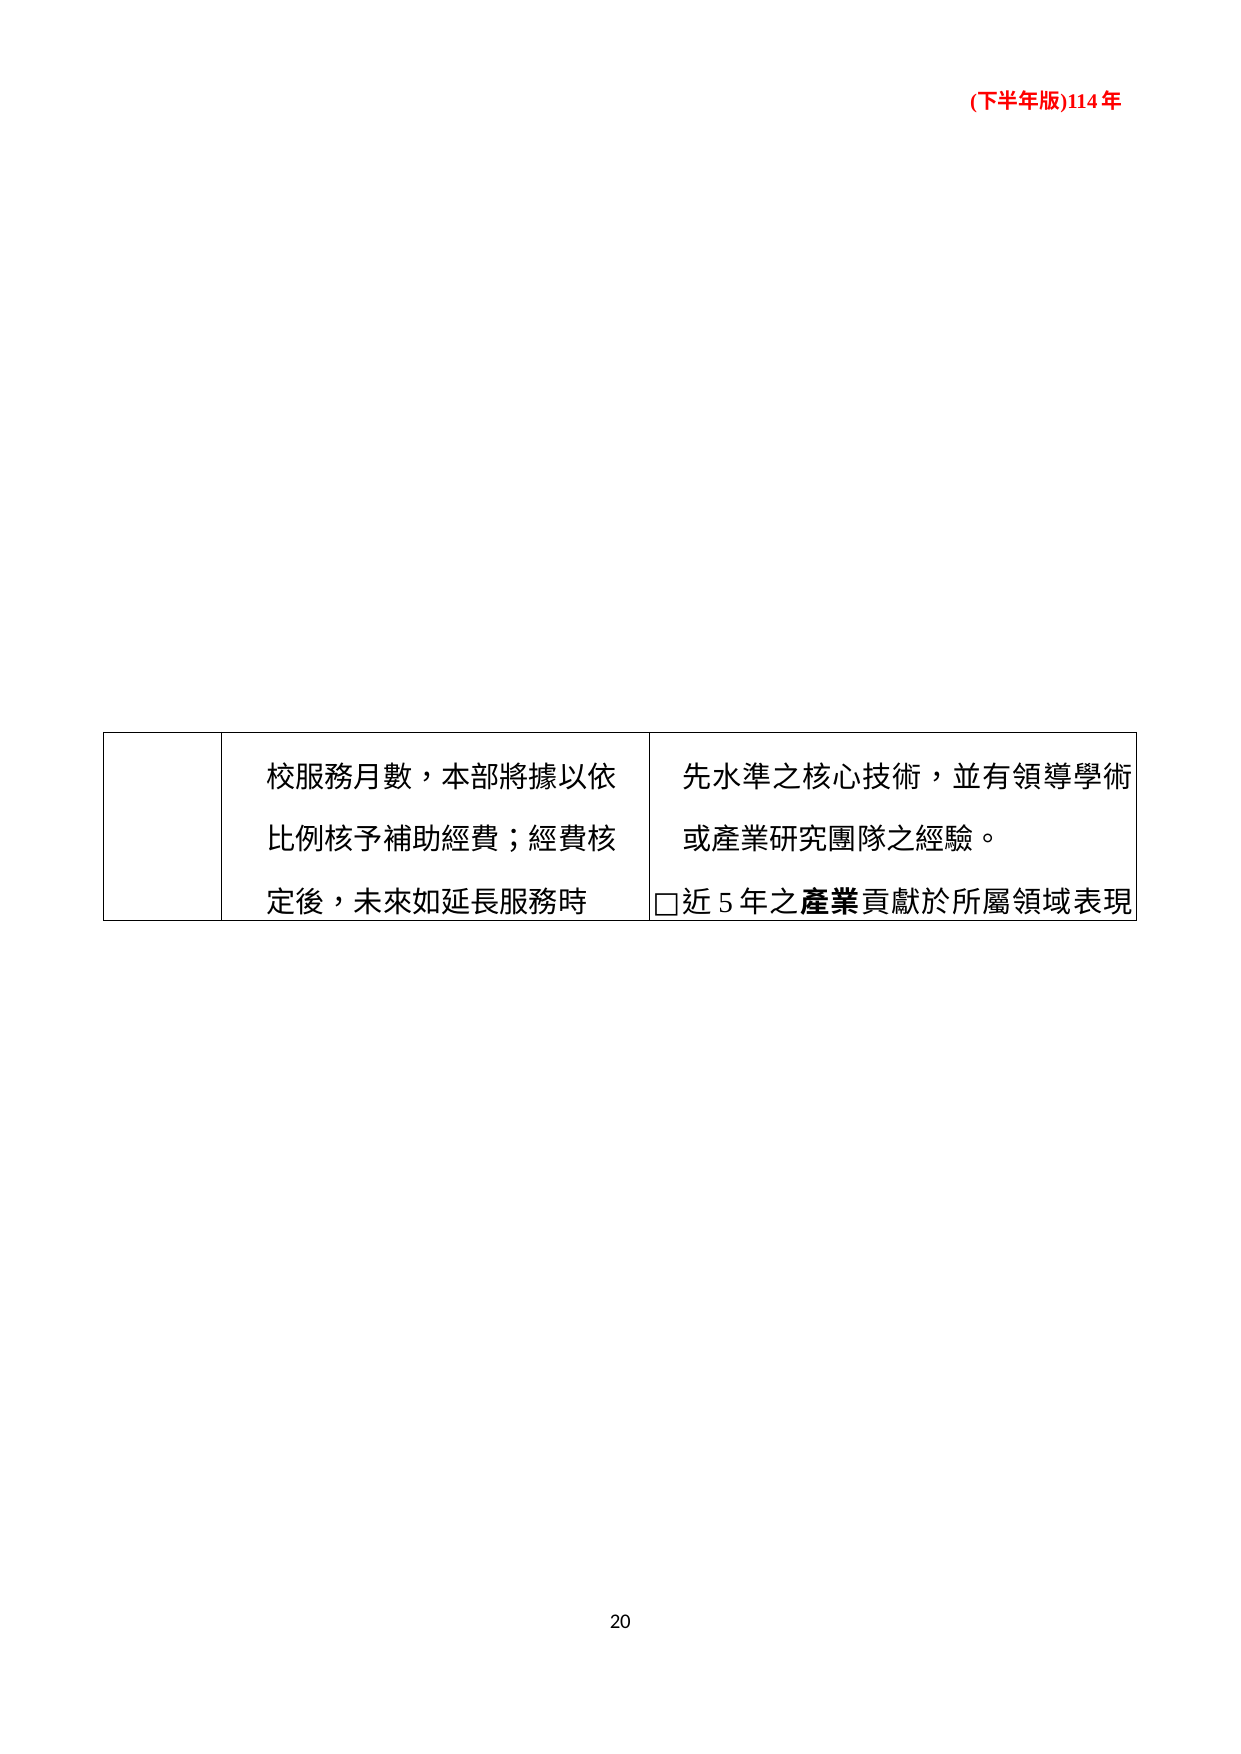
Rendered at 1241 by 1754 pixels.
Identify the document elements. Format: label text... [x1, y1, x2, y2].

table_cell □玉山學者 學校擬聘方式(請勾選) □編制內專任教師 □編制外專案教師 （年齡需滿65歲） □短期交流 預計每年來臺在校服務時間 個月（規劃最少需3個月(含)以上） （請填寫學者來臺後預計在校服務月數，本部將據以依比例核予補助經費；經費核定後，未來如延長服務時間，將不再增核補助經費） [222, 733, 649, 920]
table_cell 曾於國際知名公司任職10年以上，具國際學術聲譽或具掌握達國際領先水準之核心技術，並有領導學術或產業研究團隊之經驗。 近5年之產業貢獻於所屬領域表現卓越。 [650, 733, 1136, 920]
table_cell [104, 733, 221, 920]
